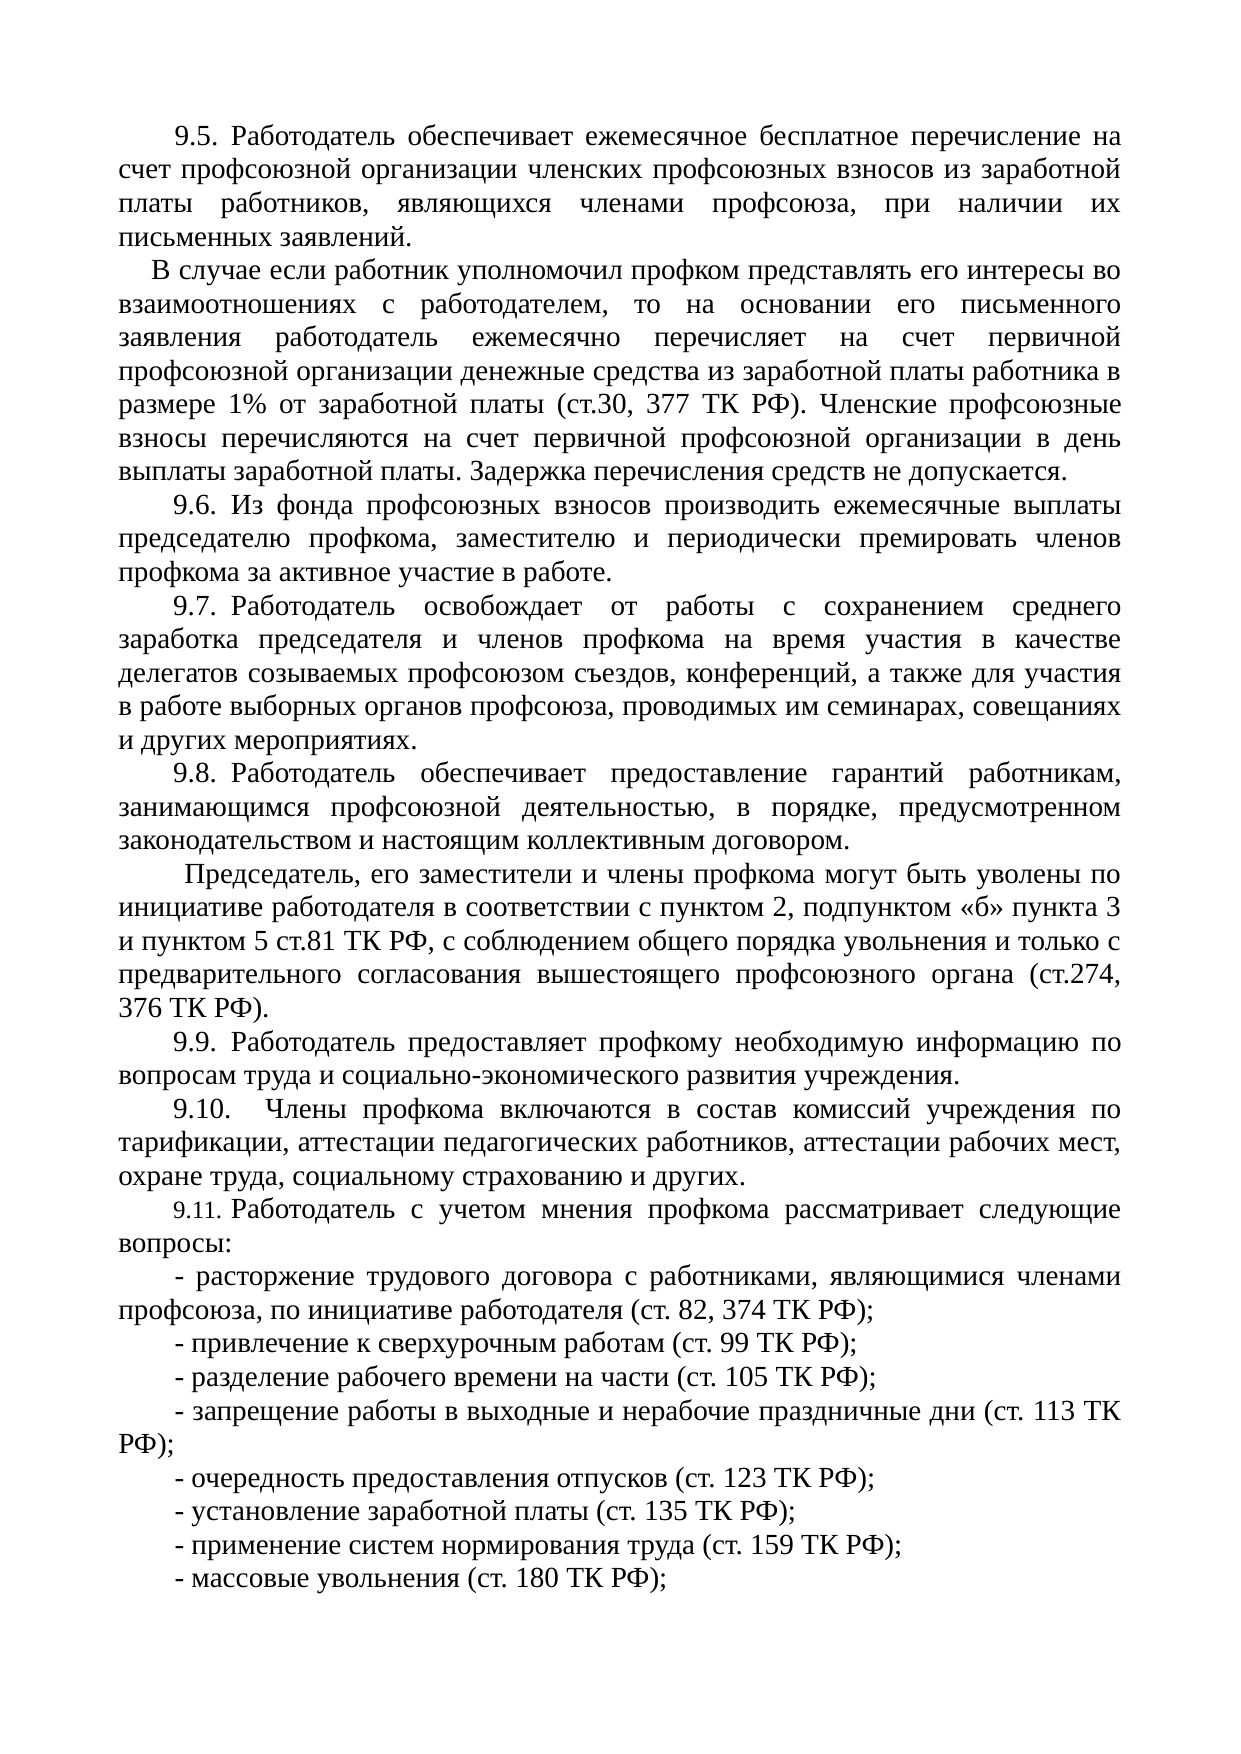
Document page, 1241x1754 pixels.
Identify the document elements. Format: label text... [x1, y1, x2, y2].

list Из фонда профсоюзных взносов производить ежемесячные выплаты председателю профкома, заместителю и периодически премировать членов профкома за активное участие в работе. [118, 487, 1122, 588]
text - установление заработной платы (ст. 135 ТК РФ); [118, 1493, 1122, 1527]
list В случае если работник уполномочил профком представлять его интересы во взаимоотношениях с работодателем, то на основании его письменного заявления работодатель ежемесячно перечисляет на счет первичной профсоюзной организации денежные средства из заработной платы работника в размере 1% от заработной платы (ст.30, 377 ТК РФ). Членские профсоюзные взносы перечисляются на счет первичной профсоюзной организации в день выплаты заработной платы. Задержка перечисления средств не допускается. [118, 252, 1122, 487]
text - привлечение к сверхурочным работам (ст. 99 ТК РФ); [118, 1326, 1122, 1359]
list Работодатель обеспечивает ежемесячное бесплатное перечисление на счет профсоюзной организации членских профсоюзных взносов из заработной платы работников, являющихся членами профсоюза, при наличии их письменных заявлений. [118, 118, 1122, 252]
list Работодатель предоставляет профкому необходимую информацию по вопросам труда и социально-экономического развития учреждения. [118, 1024, 1122, 1091]
text - массовые увольнения (ст. 180 ТК РФ); [118, 1560, 1122, 1594]
text - запрещение работы в выходные и нерабочие праздничные дни (ст. 113 ТК РФ); [118, 1393, 1122, 1460]
list Работодатель обеспечивает предоставление гарантий работникам, занимающимся профсоюзной деятельностью, в порядке, предусмотренном законодательством и настоящим коллективным договором. [118, 755, 1122, 856]
text - разделение рабочего времени на части (ст. 105 ТК РФ); [118, 1359, 1122, 1393]
list Работодатель освобождает от работы с сохранением среднего заработка председателя и членов профкома на время участия в качестве делегатов созываемых профсоюзом съездов, конференций, а также для участия в работе выборных органов профсоюза, проводимых им семинарах, совещаниях и других мероприятиях. [118, 588, 1122, 755]
list Работодатель с учетом мнения профкома рассматривает следующие вопросы: [118, 1191, 1122, 1258]
list Председатель, его заместители и члены профкома могут быть уволены по инициативе работодателя в соответствии с пунктом 2, подпунктом «б» пункта 3 и пунктом 5 ст.81 ТК РФ, с соблюдением общего порядка увольнения и только с предварительного согласования вышестоящего профсоюзного органа (ст.274, 376 ТК РФ). [118, 856, 1122, 1024]
list Члены профкома включаются в состав комиссий учреждения по тарификации, аттестации педагогических работников, аттестации рабочих мест, охране труда, социальному страхованию и других. [118, 1091, 1122, 1191]
text - очередность предоставления отпусков (ст. 123 ТК РФ); [118, 1460, 1122, 1493]
text - применение систем нормирования труда (ст. 159 ТК РФ); [118, 1527, 1122, 1560]
text - расторжение трудового договора с работниками, являющимися членами профсоюза, по инициативе работодателя (ст. 82, 374 ТК РФ); [118, 1258, 1122, 1326]
